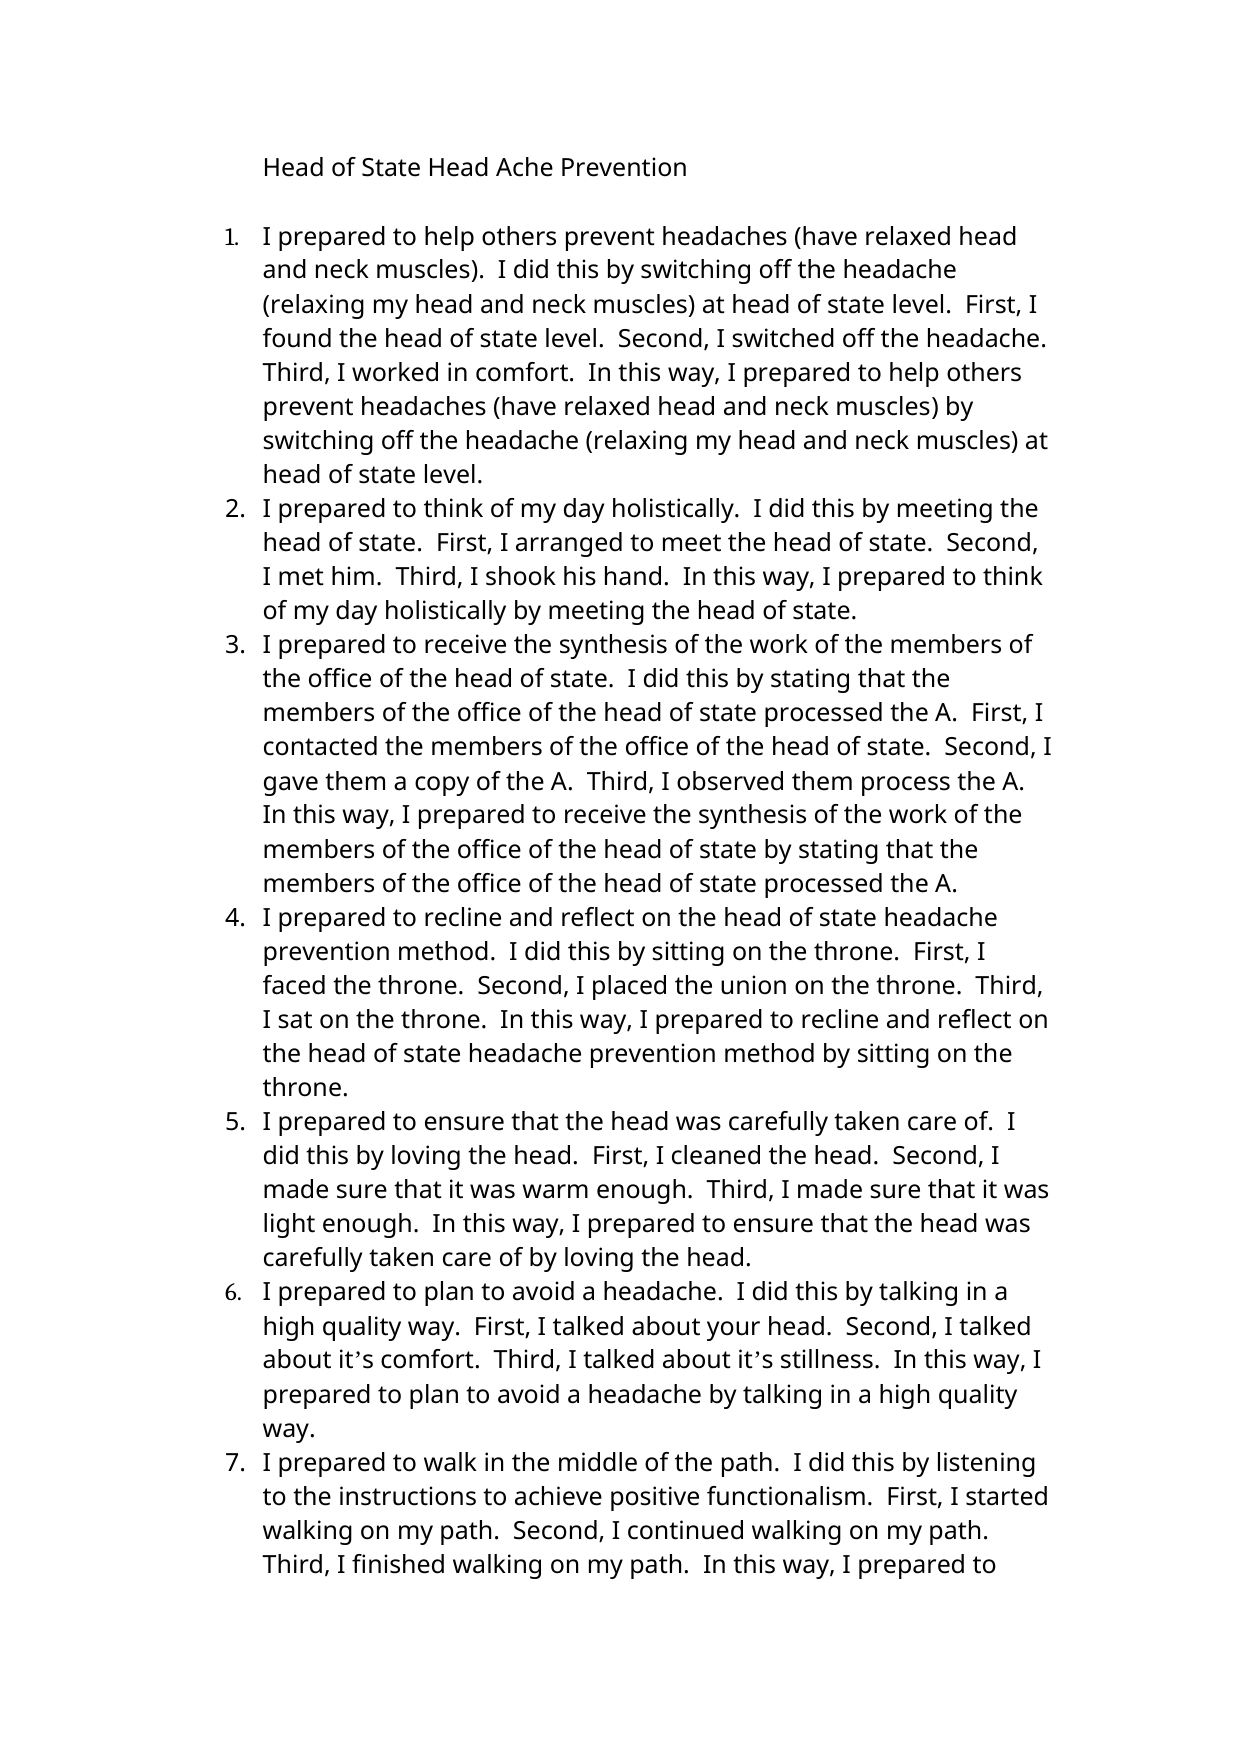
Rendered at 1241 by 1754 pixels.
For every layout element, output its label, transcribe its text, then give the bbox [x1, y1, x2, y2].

list I prepared to ensure that the head was carefully taken care of. I did this by loving the head. First, I cleaned the head. Second, I made sure that it was warm enough. Third, I made sure that it was light enough. In this way, I prepared to ensure that the head was carefully taken care of by loving the head. [225, 1104, 1053, 1274]
list I prepared to recline and reflect on the head of state headache prevention method. I did this by sitting on the throne. First, I faced the throne. Second, I placed the union on the throne. Third, I sat on the throne. In this way, I prepared to recline and reflect on the head of state headache prevention method by sitting on the throne. [225, 899, 1053, 1104]
list I prepared to help others prevent headaches (have relaxed head and neck muscles). I did this by switching off the headache (relaxing my head and neck muscles) at head of state level. First, I found the head of state level. Second, I switched off the headache. Third, I worked in comfort. In this way, I prepared to help others prevent headaches (have relaxed head and neck muscles) by switching off the headache (relaxing my head and neck muscles) at head of state level. [225, 218, 1053, 491]
list I prepared to think of my day holistically. I did this by meeting the head of state. First, I arranged to meet the head of state. Second, I met him. Third, I shook his hand. In this way, I prepared to think of my day holistically by meeting the head of state. [225, 491, 1053, 627]
list I prepared to walk in the middle of the path. I did this by listening to the instructions to achieve positive functionalism. First, I started walking on my path. Second, I continued walking on my path. Third, I finished walking on my path. In this way, I prepared to [225, 1444, 1053, 1581]
list I prepared to receive the synthesis of the work of the members of the office of the head of state. I did this by stating that the members of the office of the head of state processed the A. First, I contacted the members of the office of the head of state. Second, I gave them a copy of the A. Third, I observed them process the A. In this way, I prepared to receive the synthesis of the work of the members of the office of the head of state by stating that the members of the office of the head of state processed the A. [225, 627, 1053, 899]
list I prepared to plan to avoid a headache. I did this by talking in a high quality way. First, I talked about your head. Second, I talked about it’s comfort. Third, I talked about it’s stillness. In this way, I prepared to plan to avoid a headache by talking in a high quality way. [225, 1274, 1053, 1444]
list Head of State Head Ache Prevention [225, 150, 1053, 184]
